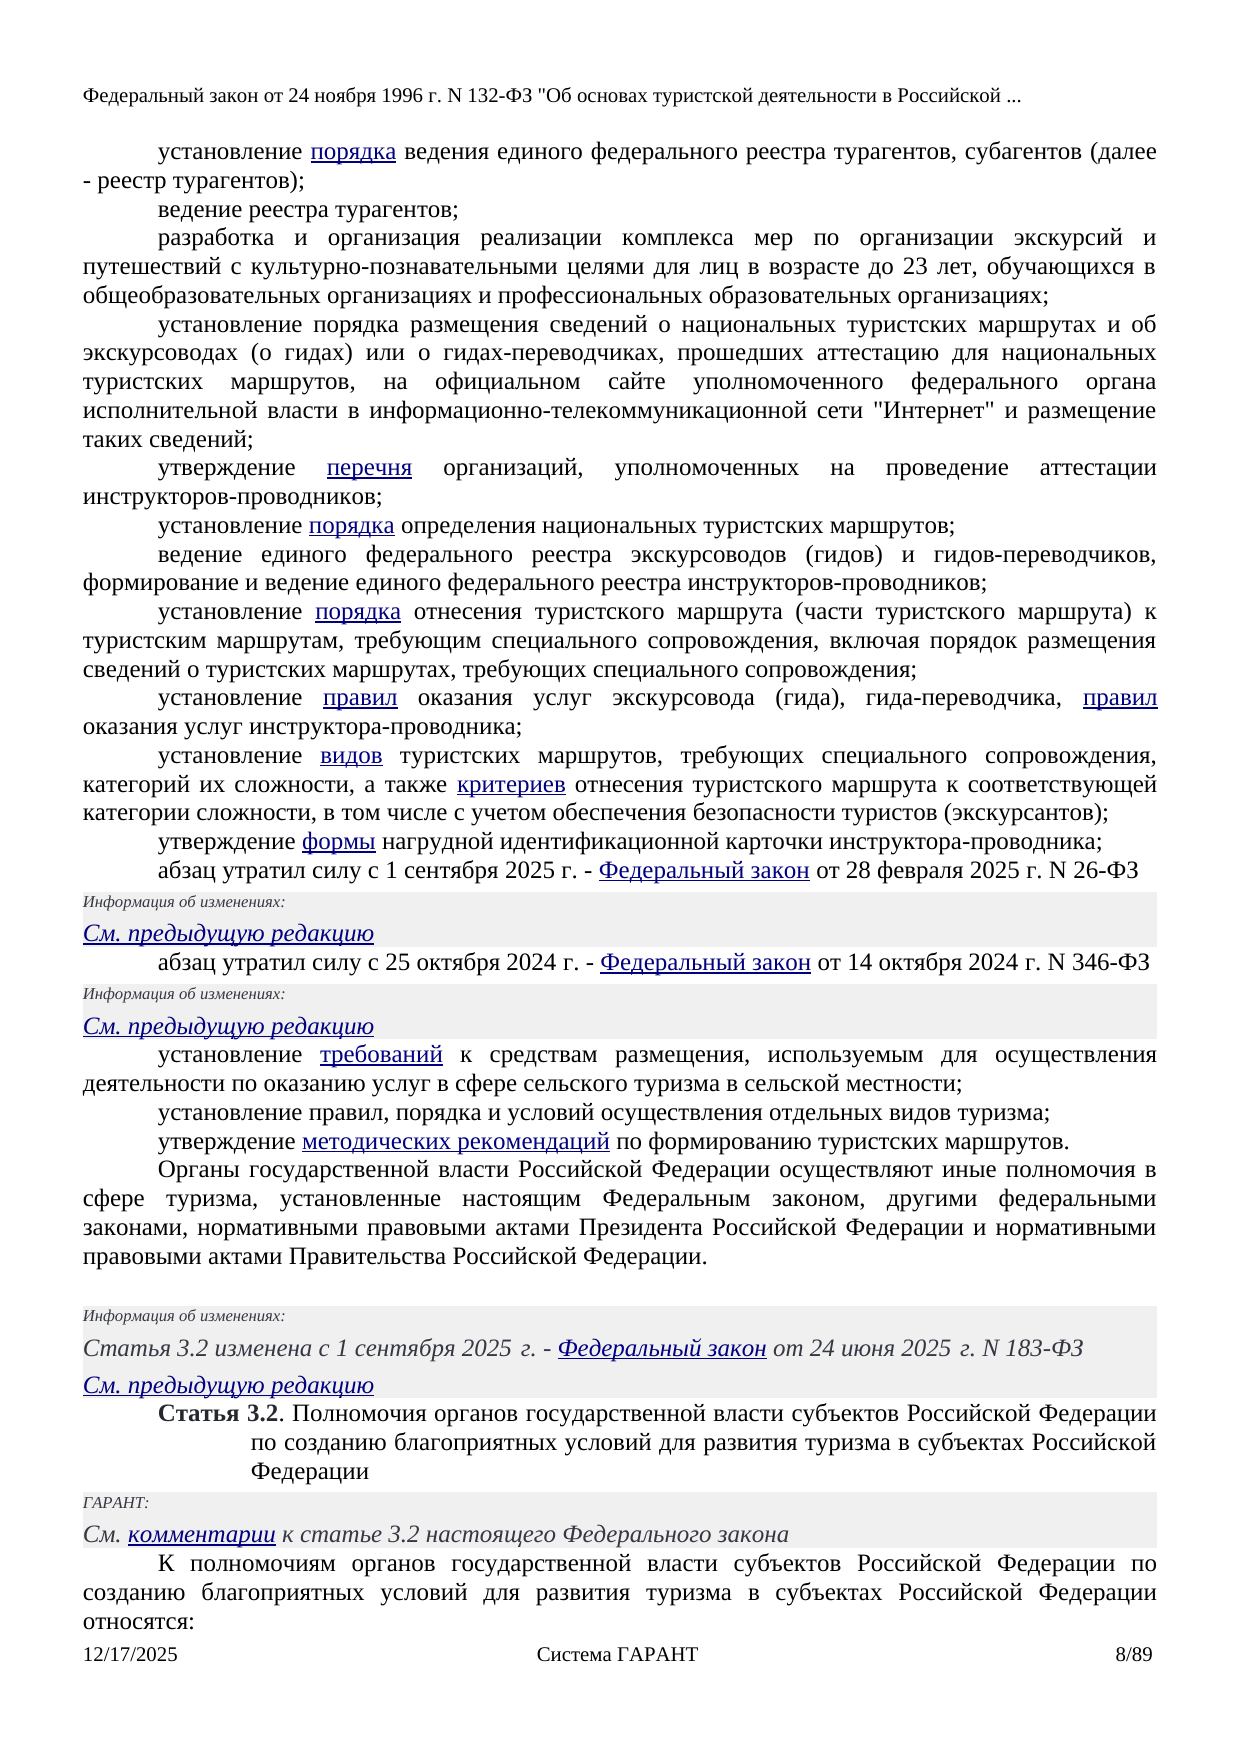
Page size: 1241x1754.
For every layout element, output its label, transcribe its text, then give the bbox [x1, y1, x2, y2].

text Информация об изменениях: [287, 984, 1157, 1003]
text установление порядка определения национальных туристских маршрутов; [83, 510, 1157, 539]
text абзац утратил силу с 25 октября 2024 г. - Федеральный закон от 14 октября 2024 г. N 346-ФЗ [83, 947, 1157, 976]
text ведение единого федерального реестра экскурсоводов (гидов) и гидов-переводчиков, формирование и ведение единого федерального реестра инструкторов-проводников; [83, 539, 1157, 596]
text установление порядка ведения единого федерального реестра турагентов, субагентов (далее - реестр турагентов); [83, 136, 1157, 194]
text См. предыдущую редакцию [377, 1011, 1157, 1039]
text Органы государственной власти Российской Федерации осуществляют иные полномочия в сфере туризма, установленные настоящим Федеральным законом, другими федеральными законами, нормативными правовыми актами Президента Российской Федерации и нормативными правовыми актами Правительства Российской Федерации. [83, 1154, 1157, 1269]
text См. предыдущую редакцию [83, 918, 1157, 947]
text Статья 3.2. Полномочия органов государственной власти субъектов Российской Федерации по созданию благоприятных условий для развития туризма в субъектах Российской Федерации [158, 1398, 1157, 1485]
text утверждение перечня организаций, уполномоченных на проведение аттестации инструкторов-проводников; [83, 452, 1157, 510]
text установление порядка отнесения туристского маршрута (части туристского маршрута) к туристским маршрутам, требующим специального сопровождения, включая порядок размещения сведений о туристских маршрутах, требующих специального сопровождения; [83, 596, 1157, 682]
text разработка и организация реализации комплекса мер по организации экскурсий и путешествий с культурно-познавательными целями для лиц в возрасте до 23 лет, обучающихся в общеобразовательных организациях и профессиональных образовательных организациях; [83, 222, 1157, 309]
text утверждение формы нагрудной идентификационной карточки инструктора-проводника; [83, 826, 1157, 855]
text абзац утратил силу с 1 сентября 2025 г. - Федеральный закон от 28 февраля 2025 г. N 26-ФЗ [83, 855, 1157, 884]
text ГАРАНТ: [83, 1492, 1157, 1512]
text ведение реестра турагентов; [83, 194, 1157, 222]
text установление правил оказания услуг экскурсовода (гида), гида-переводчика, правил оказания услуг инструктора-проводника; [83, 682, 1157, 740]
text утверждение методических рекомендаций по формированию туристских маршрутов. [83, 1126, 1157, 1154]
text К полномочиям органов государственной власти субъектов Российской Федерации по созданию благоприятных условий для развития туризма в субъектах Российской Федерации относятся: [83, 1548, 1157, 1634]
text установление правил, порядка и условий осуществления отдельных видов туризма; [83, 1097, 1157, 1126]
text Информация об изменениях: [287, 892, 1157, 911]
text установление порядка размещения сведений о национальных туристских маршрутах и об экскурсоводах (о гидах) или о гидах-переводчиках, прошедших аттестацию для национальных туристских маршрутов, на официальном сайте уполномоченного федерального органа исполнительной власти в информационно-телекоммуникационной сети "Интернет" и размещение таких сведений; [83, 309, 1157, 452]
text установление требований к средствам размещения, используемым для осуществления деятельности по оказанию услуг в сфере сельского туризма в сельской местности; [83, 1039, 1157, 1097]
text См. предыдущую редакцию [377, 1370, 1157, 1398]
text Информация об изменениях: [287, 1306, 1157, 1325]
text установление видов туристских маршрутов, требующих специального сопровождения, категорий их сложности, а также критериев отнесения туристского маршрута к соответствующей категории сложности, в том числе с учетом обеспечения безопасности туристов (экскурсантов); [83, 740, 1157, 826]
text См. комментарии к статье 3.2 настоящего Федерального закона [83, 1519, 1157, 1548]
text Статья 3.2 изменена с 1 сентября 2025 г. - Федеральный закон от 24 июня 2025 г. N 183-ФЗ [1086, 1333, 1157, 1362]
